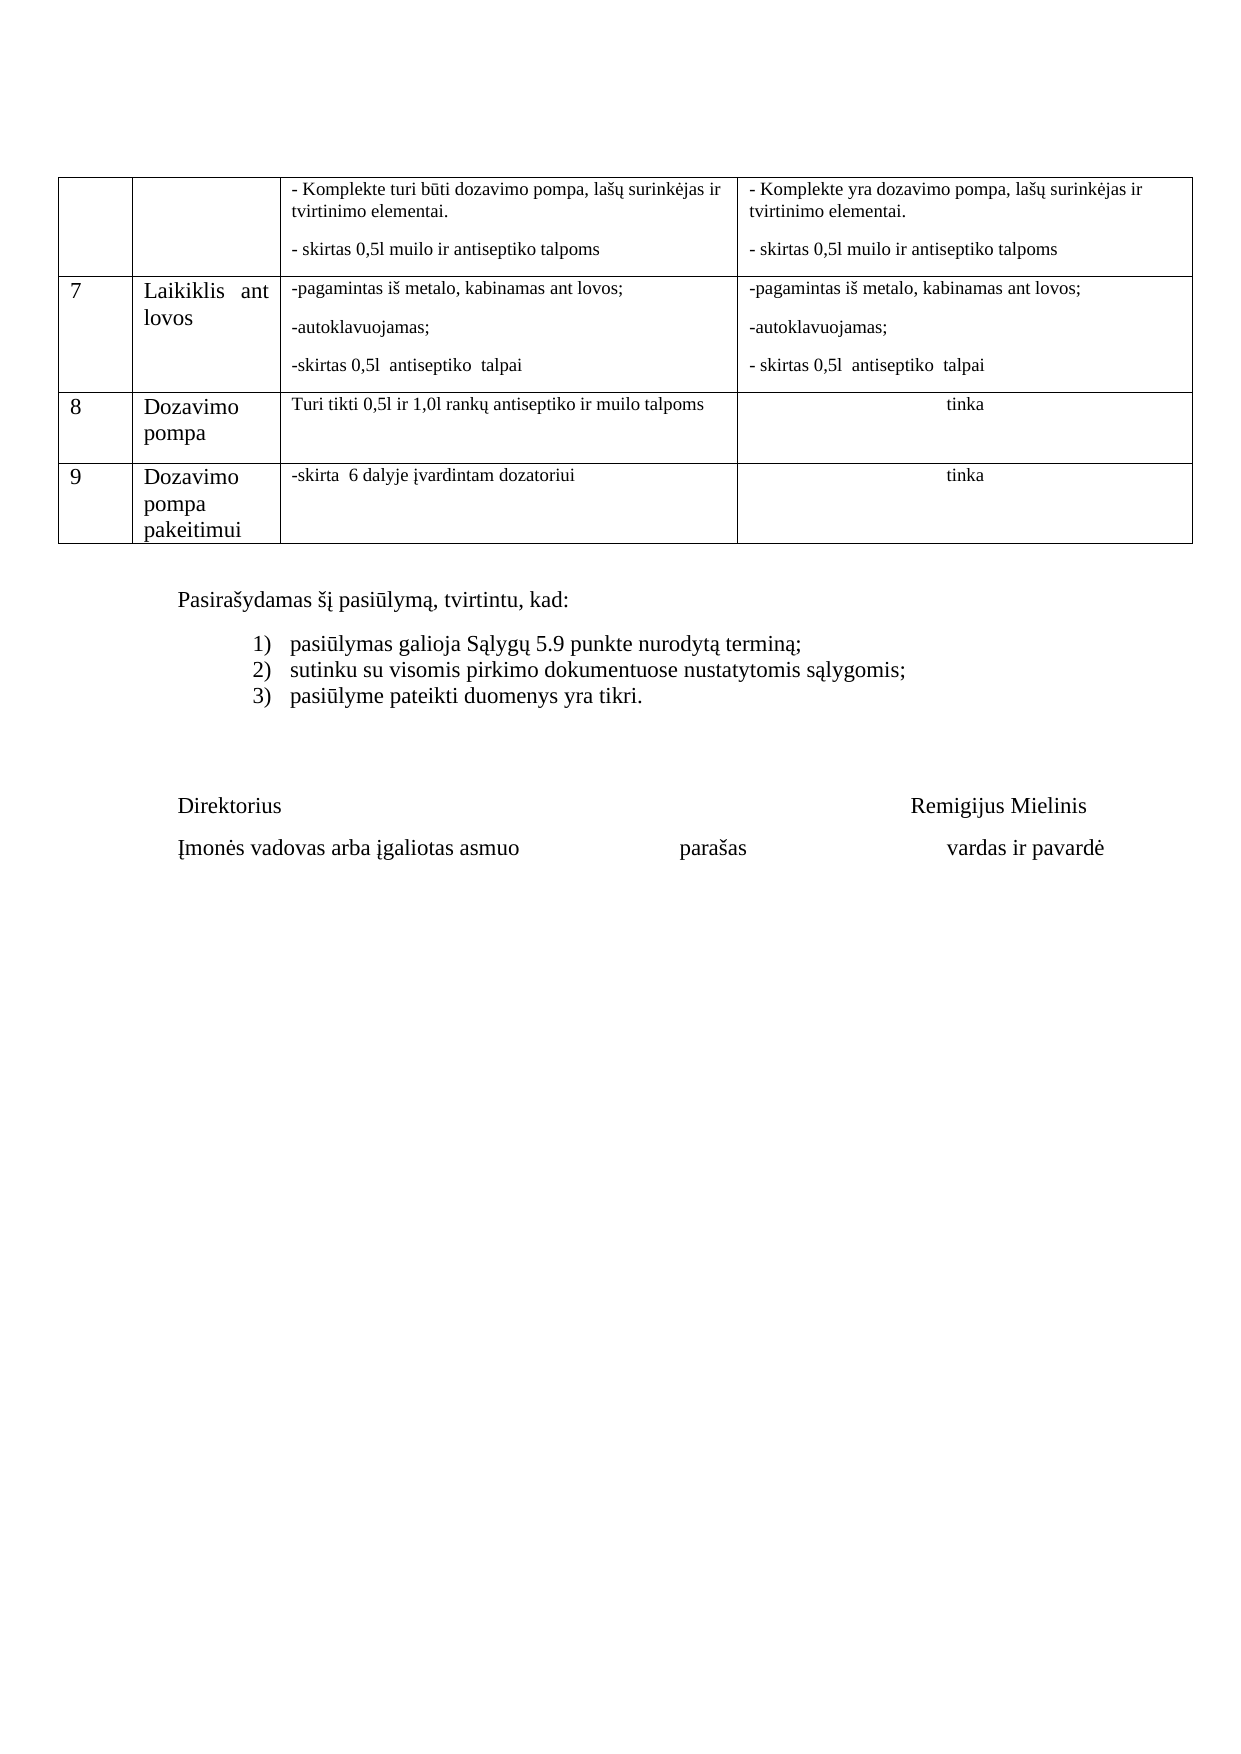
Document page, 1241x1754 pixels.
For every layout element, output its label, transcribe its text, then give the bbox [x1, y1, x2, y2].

table_cell -pagamintas iš metalo, kabinamas ant lovos; -autoklavuojamas; -skirtas 0,5l antiseptiko talpai [281, 277, 737, 392]
table_cell tinka [738, 393, 1192, 462]
table_cell 7 [59, 277, 132, 392]
table_cell Laikiklis ant lovos [133, 277, 280, 392]
table_cell [59, 178, 132, 276]
text Direktorius Remigijus Mielinis [177, 793, 1181, 818]
list pasiūlyme pateikti duomenys yra tikri. [252, 682, 1181, 709]
table_cell -pagamintas iš metalo, kabinamas ant lovos; -autoklavuojamas; - skirtas 0,5l antiseptiko talpai [738, 277, 1192, 392]
table_cell Turi tikti 0,5l ir 1,0l rankų antiseptiko ir muilo talpoms [281, 393, 737, 462]
table_cell - Komplekte turi būti dozavimo pompa, lašų surinkėjas ir tvirtinimo elementai. - skirtas 0,5l muilo ir antiseptiko talpoms [281, 178, 737, 276]
table_cell 8 [59, 393, 132, 462]
list sutinku su visomis pirkimo dokumentuose nustatytomis sąlygomis; [252, 656, 1181, 682]
table_cell Dozavimo pompa pakeitimui [133, 464, 280, 542]
table_cell [133, 178, 280, 276]
table_cell - Komplekte yra dozavimo pompa, lašų surinkėjas ir tvirtinimo elementai. - skirtas 0,5l muilo ir antiseptiko talpoms [738, 178, 1192, 276]
text Įmonės vadovas arba įgaliotas asmuo parašas vardas ir pavardė [177, 835, 1181, 860]
text Pasirašydamas šį pasiūlymą, tvirtintu, kad: [177, 587, 1181, 613]
table_cell 9 [59, 464, 132, 542]
table_cell Dozavimo pompa [133, 393, 280, 462]
table_cell -skirta 6 dalyje įvardintam dozatoriui [281, 464, 737, 542]
table_cell tinka [738, 464, 1192, 542]
list pasiūlymas galioja Sąlygų 5.9 punkte nurodytą terminą; [252, 629, 1181, 656]
